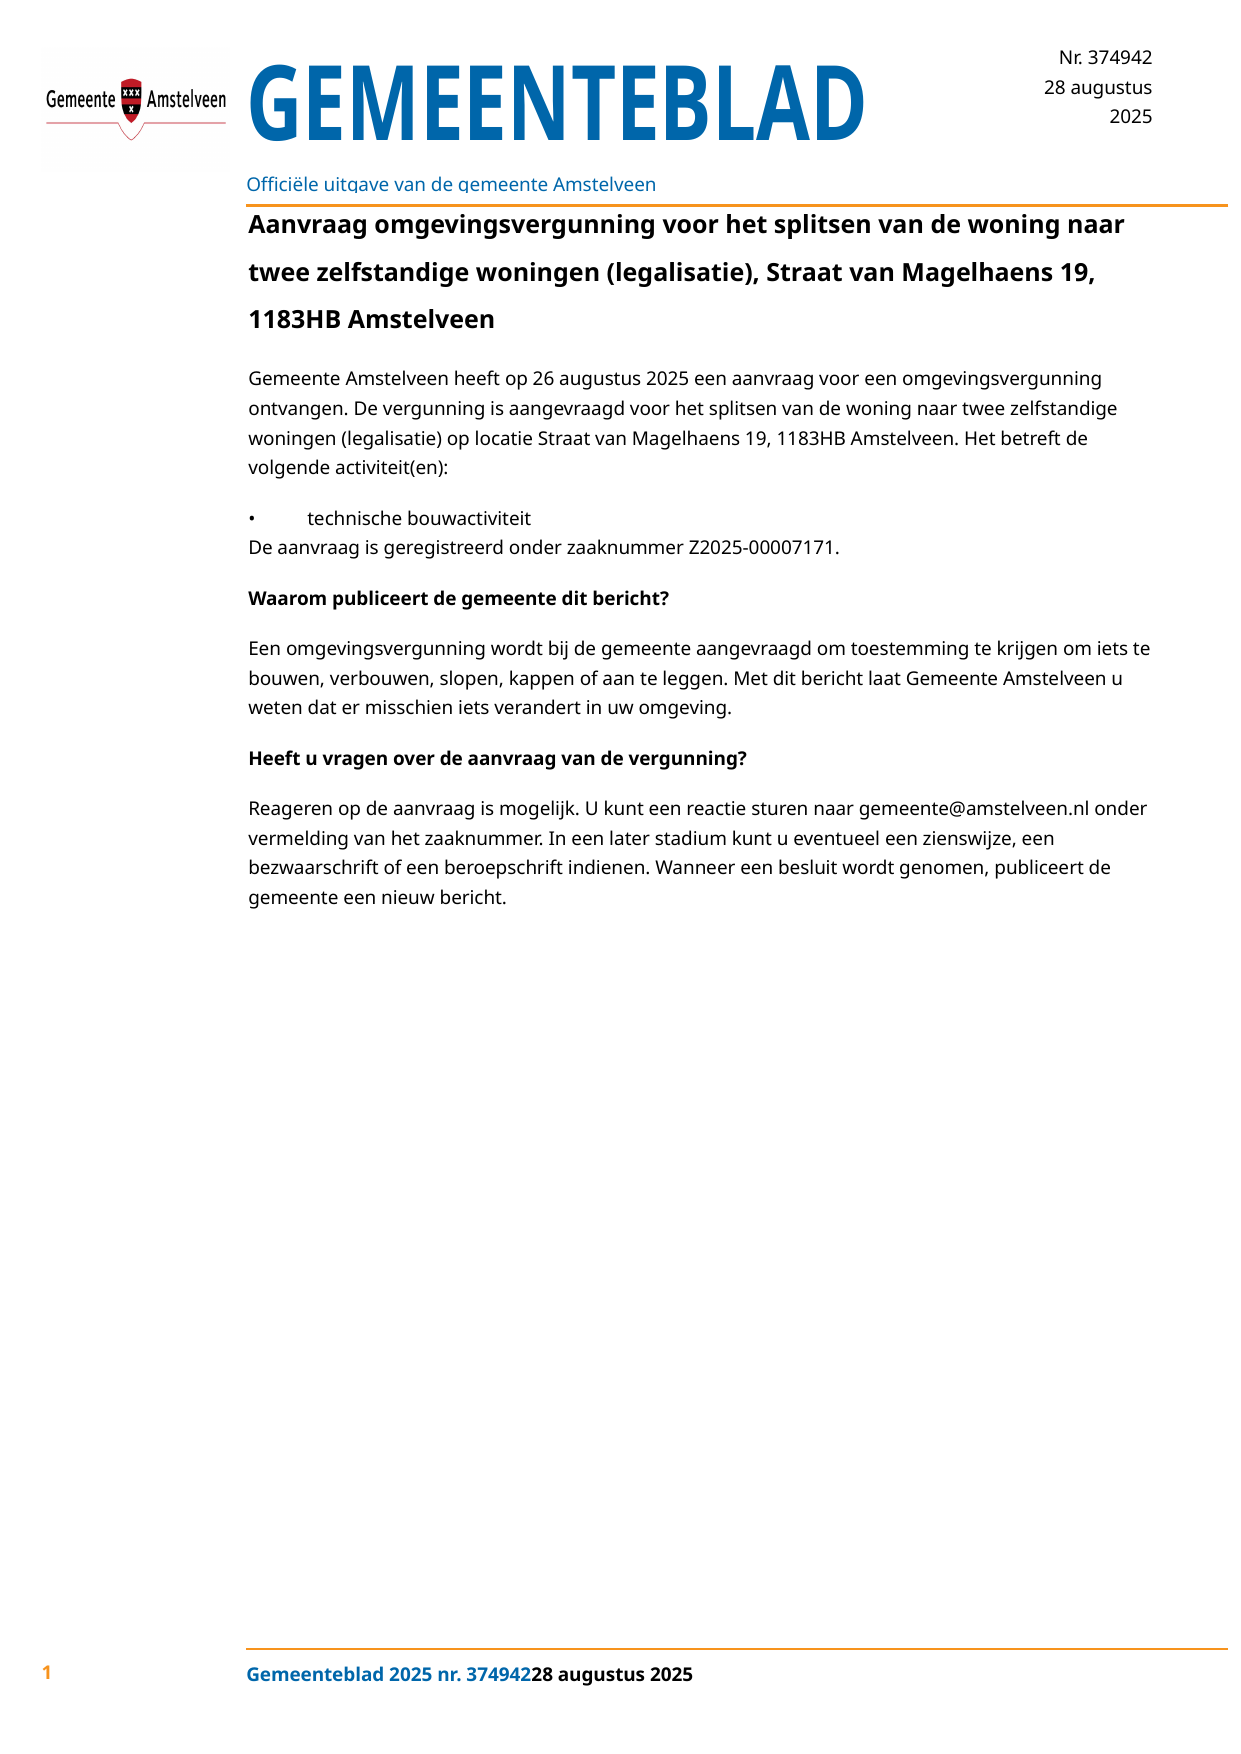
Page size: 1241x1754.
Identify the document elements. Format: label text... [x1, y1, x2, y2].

list technische bouwactiviteit [248, 505, 1152, 530]
text Een omgevingsvergunning wordt bij de gemeente aangevraagd om toestemming te krijgen om iets te bouwen, verbouwen, slopen, kappen of aan te leggen. Met dit bericht laat Gemeente Amstelveen u weten dat er misschien iets verandert in uw omgeving. [248, 635, 1152, 720]
text Reageren op de aanvraag is mogelijk. U kunt een reactie sturen naar gemeente@amstelveen.nl onder vermelding van het zaaknummer. In een later stadium kunt u eventueel een zienswijze, een bezwaarschrift of een beroepschrift indienen. Wanneer een besluit wordt genomen, publiceert de gemeente een nieuw bericht. [248, 795, 1152, 909]
picture [41, 47, 231, 172]
text Aanvraag omgevingsvergunning voor het splitsen van de woning naar twee zelfstandige woningen (legalisatie), Straat van Magelhaens 19, 1183HB Amstelveen [248, 207, 1152, 336]
text Heeft u vragen over de aanvraag van de vergunning? [248, 745, 1152, 770]
text De aanvraag is geregistreerd onder zaaknummer Z2025-00007171. [248, 534, 1152, 560]
text Gemeente Amstelveen heeft op 26 augustus 2025 een aanvraag voor een omgevingsvergunning ontvangen. De vergunning is aangevraagd voor het splitsen van de woning naar twee zelfstandige woningen (legalisatie) op locatie Straat van Magelhaens 19, 1183HB Amstelveen. Het betreft de volgende activiteit(en): [248, 366, 1152, 480]
text Waarom publiceert de gemeente dit bericht? [248, 585, 1152, 610]
